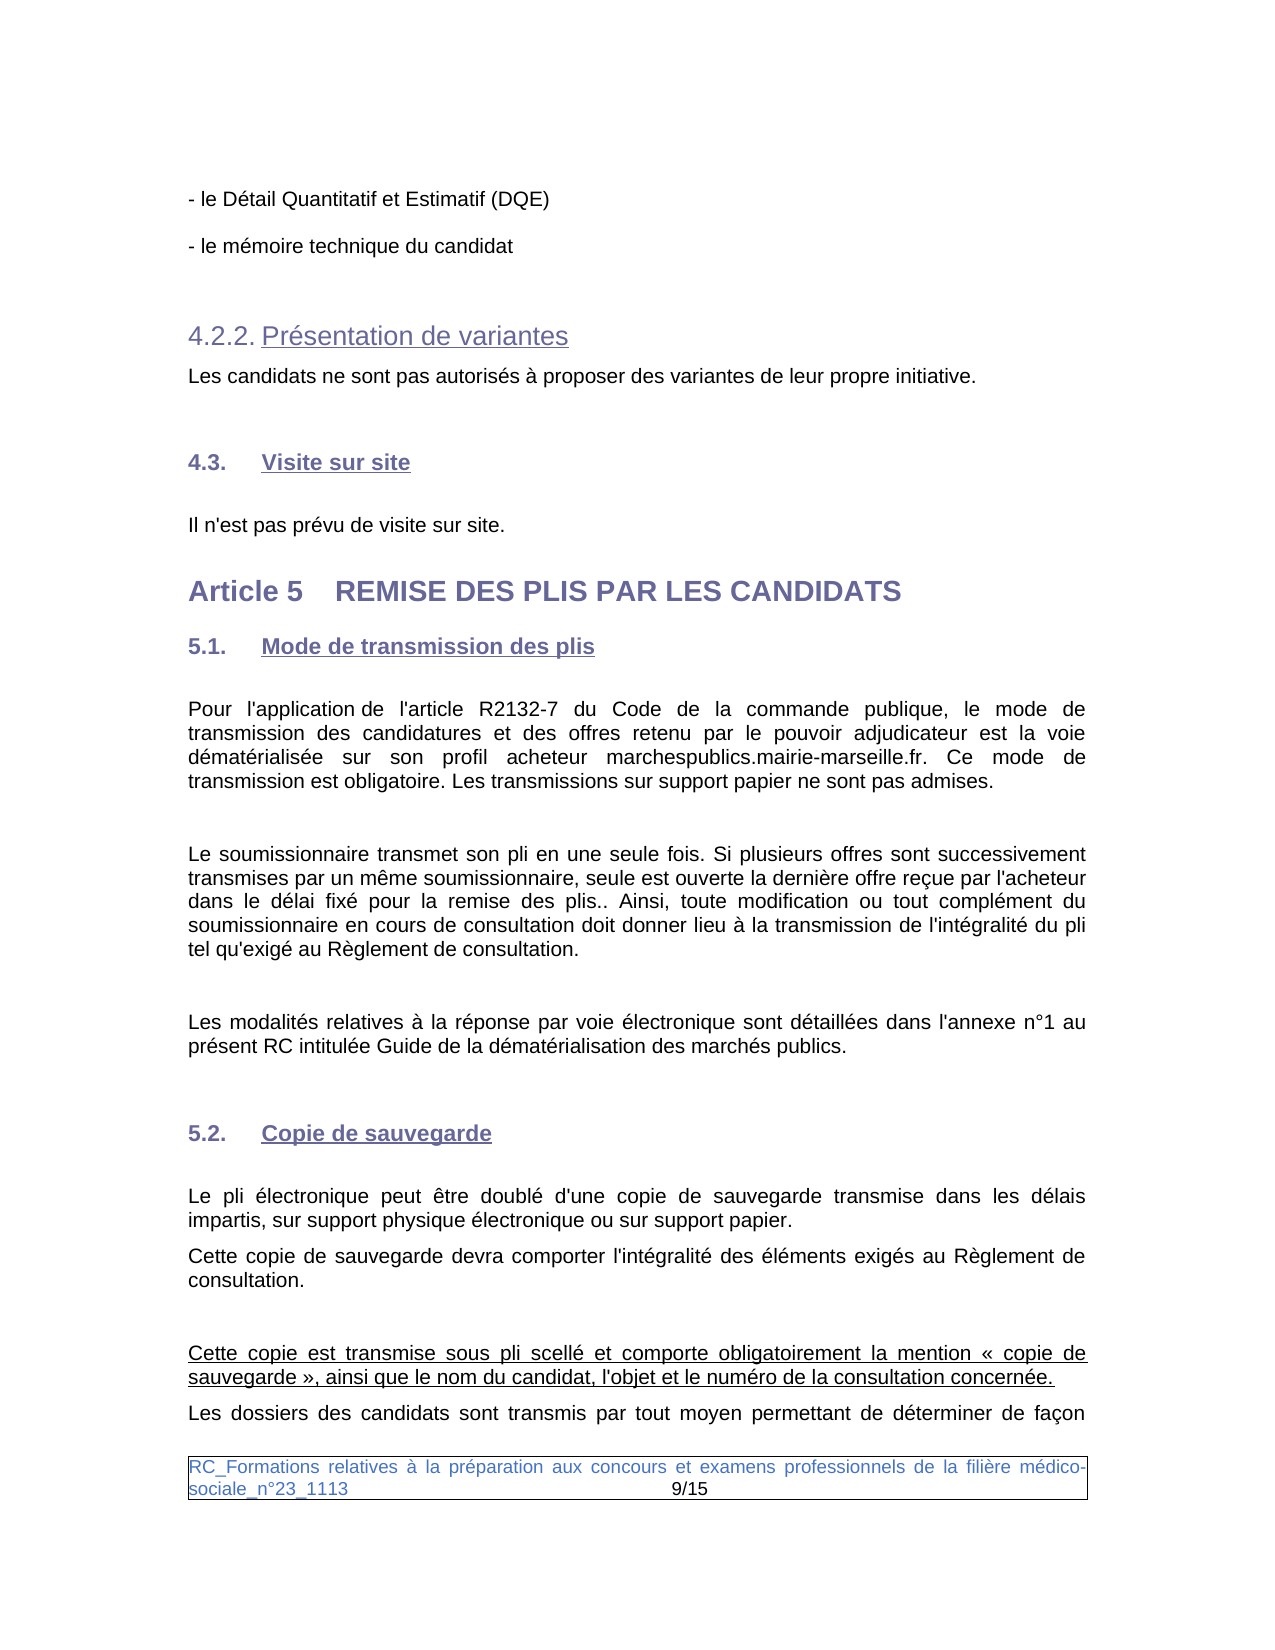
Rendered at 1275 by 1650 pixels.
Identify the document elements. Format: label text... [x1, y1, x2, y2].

text - le Détail Quantitatif et Estimatif (DQE) [188, 186, 1087, 210]
text Les dossiers des candidats sont transmis par tout moyen permettant de déterminer de façon [188, 1401, 1087, 1425]
subtitle Copie de sauvegarde [188, 1119, 1087, 1146]
subtitle REMISE DES PLIS PAR LES CANDIDATS [188, 574, 1087, 608]
text Cette copie de sauvegarde devra comporter l'intégralité des éléments exigés au Règlement de consultation. [188, 1244, 1087, 1292]
text Le pli électronique peut être doublé d'une copie de sauvegarde transmise dans les délais impartis, sur support physique électronique ou sur support papier. [188, 1183, 1087, 1231]
text Cette copie est transmise sous pli scellé et comporte obligatoirement la mention « copie de [188, 1341, 1087, 1362]
text Les candidats ne sont pas autorisés à proposer des variantes de leur propre initiative. [188, 363, 1087, 387]
subtitle Présentation de variantes [188, 320, 1087, 351]
text sauvegarde », ainsi que le nom du candidat, l'objet et le numéro de la consultation concernée. [188, 1363, 1087, 1389]
subtitle Visite sur site [188, 449, 1087, 475]
text Les modalités relatives à la réponse par voie électronique sont détaillées dans l'annexe n°1 au présent RC intitulée Guide de la dématérialisation des marchés publics. [188, 1010, 1087, 1058]
subtitle Mode de transmission des plis [188, 633, 1087, 659]
text Le soumissionnaire transmet son pli en une seule fois. Si plusieurs offres sont successivement transmises par un même soumissionnaire, seule est ouverte la dernière offre reçue par l'acheteur dans le délai fixé pour la remise des plis.. Ainsi, toute modification ou tout complément du soumissionnaire en cours de consultation doit donner lieu à la transmission de l'intégralité du pli tel qu'exigé au Règlement de consultation. [188, 841, 1087, 961]
text - le mémoire technique du candidat [188, 234, 1087, 258]
text Pour l'application de l'article R2132-7 du Code de la commande publique, le mode de transmission des candidatures et des offres retenu par le pouvoir adjudicateur est la voie dématérialisée sur son profil acheteur marchespublics.mairie-marseille.fr. Ce mode de transmission est obligatoire. Les transmissions sur support papier ne sont pas admises. [188, 697, 1087, 792]
text Il n'est pas prévu de visite sur site. [188, 513, 1087, 537]
